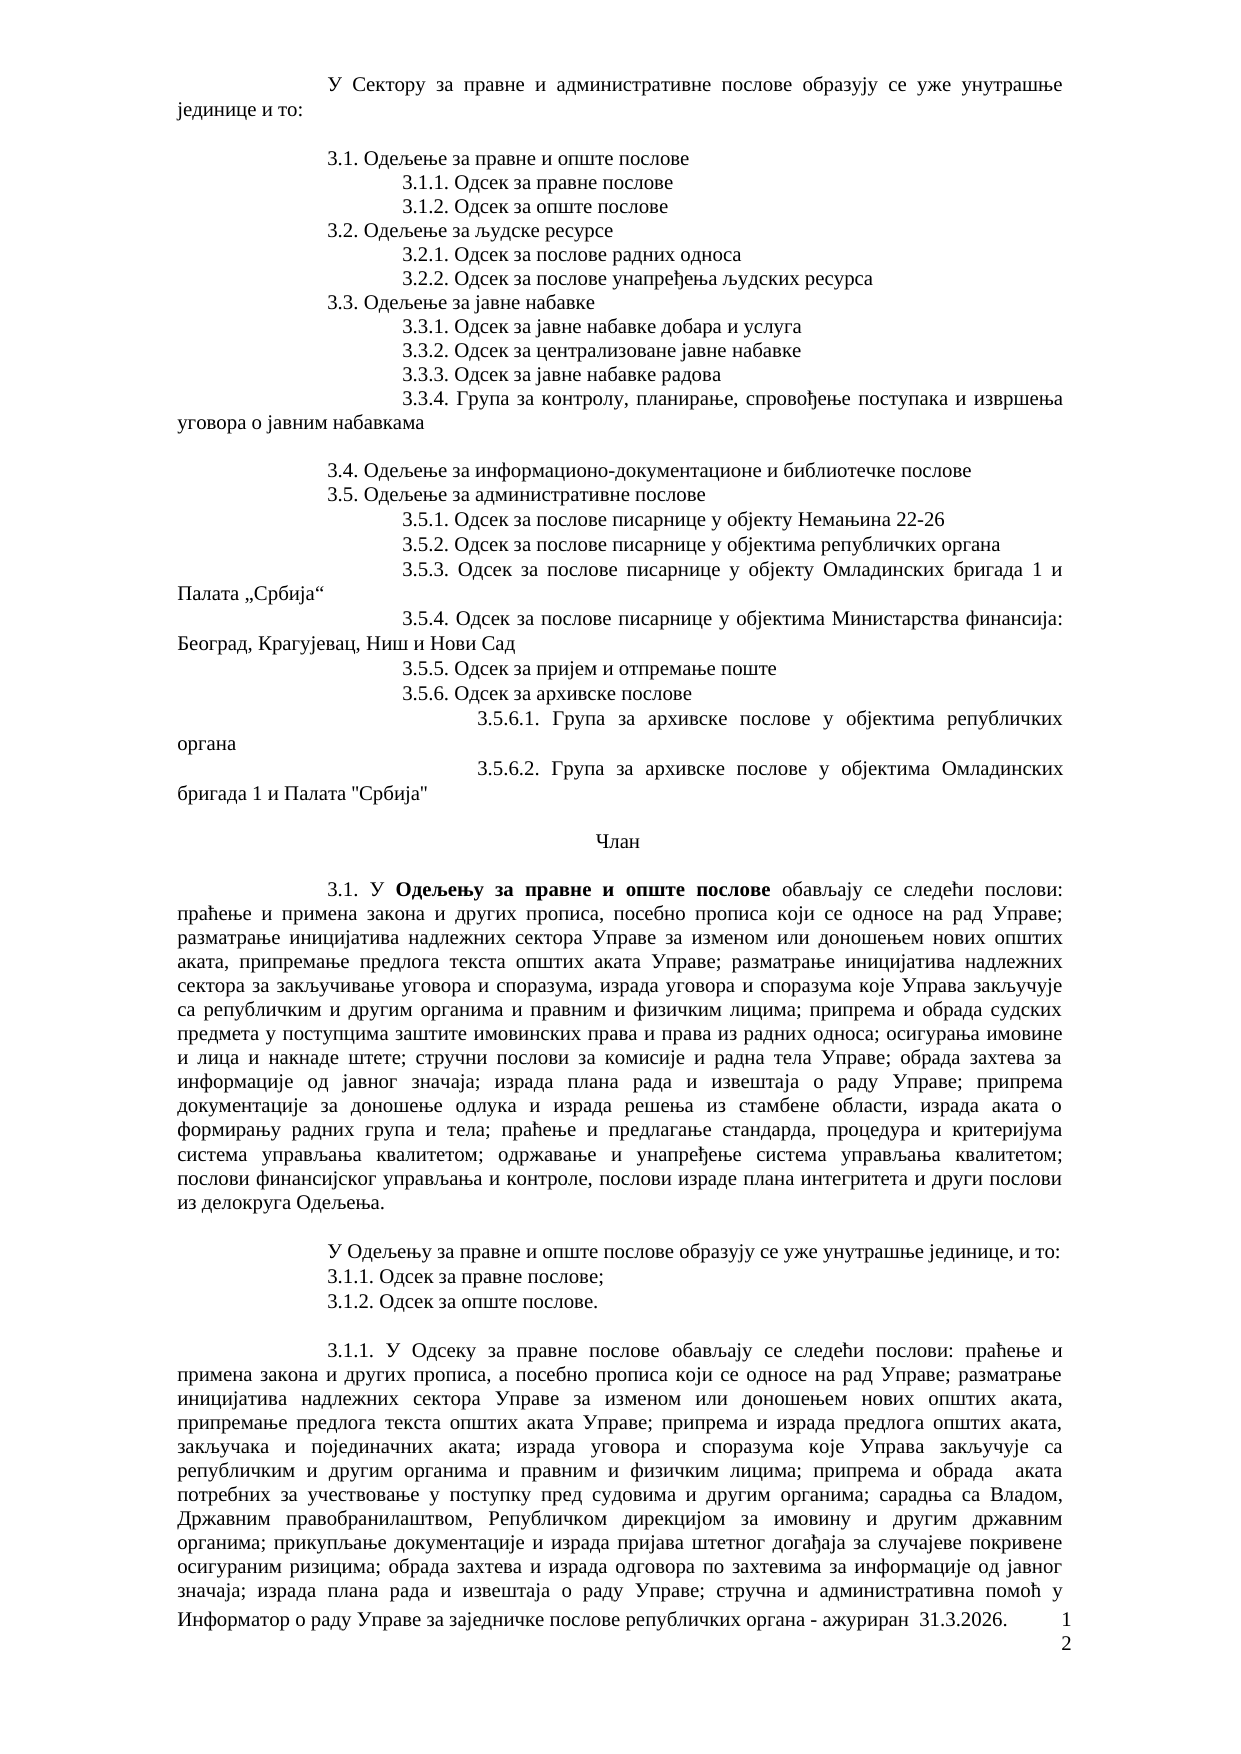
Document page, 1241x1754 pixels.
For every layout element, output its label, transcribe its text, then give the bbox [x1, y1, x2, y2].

text 3.3.2. Одсек за централизоване јавне набавке [177, 338, 1063, 362]
text 3.5.6.1. Група за архивске послове у објектима републичких органа [177, 704, 1063, 754]
text 3.1.2. Одсек за опште послове [177, 194, 1063, 218]
text 3.5.3. Одсек за послове писарнице у објекту Омладинских бригада 1 и Палата „Србија“ [177, 556, 1063, 604]
text 3.3. Одељење за јавне набавке [177, 290, 1063, 314]
text 3.5.2. Одсек за послове писарнице у објектима републичких органа [177, 531, 1063, 556]
text 3.1.1. Одсек за правне послове; [177, 1263, 1063, 1288]
text 3.3.3. Одсек за јавне набавке радова [177, 362, 1063, 386]
text 3.1.1. У Одсеку за правне послове обављају се следећи послови: праћење и примена закона и других прописа, а посебно прописа који се односе на рад Управе; разматрање иницијатива надлежних сектора Управе за изменом или доношењем нових општих аката, припремање предлога текста општих аката Управе; припрема и израда предлога општих аката, закључака и појединачних аката; израда уговора и споразума које Управа закључује са републичким и другим органима и правним и физичким лицима; припрема и обрада аката потребних за учествовање у поступку пред судовима и другим органима; сарадња са Владом, Државним правобранилаштвом, Републичком дирекцијом за имовину и другим државним органима; прикупљање документације и израда пријава штетног догађаја за случајеве покривене осигураним ризицима; обрада захтева и израда одговора по захтевима за информације од јавног значаја; израда плана рада и извештаја о раду Управе; стручна и административна помоћ у [177, 1338, 1063, 1602]
text 3.5.1. Одсек за послове писарнице у објекту Немањина 22-26 [177, 506, 1063, 531]
text 3.1. У Одељењу за правне и опште послове обављају се следећи послови: праћење и примена закона и других прописа, посебно прописа који се односе на рад Управе; разматрање иницијатива надлежних сектора Управе за изменом или доношењем нових општих аката, припремање предлога текста општих аката Управе; разматрање иницијатива надлежних сектора за закључивање уговора и споразума, израда уговора и споразума које Управа закључује са републичким и другим органима и правним и физичким лицима; припрема и обрада судских предмета у поступцима заштите имовинских права и права из радних односа; осигурања имовине и лица и накнаде штете; стручни послови за комисије и радна тела Управе; обрада захтева за информације од јавног значаја; израда плана рада и извештаја о раду Управе; припрема документације за доношење одлука и израда решења из стамбене области, израда аката о формирању радних група и тела; праћење и предлагање стандарда, процедура и критеријума система управљања квалитетом; одржавање и унапређење система управљања квалитетом; послови финансијског управљања и контроле, послови израде плана интегритета и други послови из делокруга Одељења. [177, 877, 1063, 1214]
text 3.5.6. Одсек за архивске послове [177, 679, 1063, 704]
text 3.3.4. Група за контролу, планирање, спровођење поступака и извршења уговора о јавним набавкама [177, 386, 1063, 434]
text 3.5.4. Одсек за послове писарнице у објектима Министарства финансија: Београд, Крагујевац, Ниш и Нови Сад [177, 604, 1063, 654]
text 3.1. Одељење за правне и опште послове [177, 146, 1063, 169]
text 3.5.5. Одсек за пријем и отпремање поште [177, 654, 1063, 679]
text 3.1.2. Одсек за опште послове. [177, 1288, 1063, 1313]
text Члан [177, 829, 1063, 853]
text 3.2. Oдељење за људске ресурсе [177, 218, 1063, 242]
text 3.2.2. Одсек за послове унапређења људских ресурса [177, 266, 1063, 290]
text 3.1.1. Одсек за правне послове [177, 169, 1063, 194]
text 3.4. Одељење за информационо-документационе и библиотечке послове [177, 458, 1063, 482]
text У Сектору за правне и административне послове образују се уже унутрашње јединице и то: [177, 71, 1063, 121]
text 3.3.1. Одсек за јавне набавке добара и услуга [177, 314, 1063, 338]
text 3.5.6.2. Група за архивске послове у објектима Омладинских бригада 1 и Палата ''Србија'' [177, 754, 1063, 804]
text 3.2.1. Одсек за послове радних односа [177, 242, 1063, 266]
text 3.5. Одељење за административне послове [177, 482, 1063, 506]
text У Одељењу за правне и опште послове образују се уже унутрашње јединице, и то: [177, 1238, 1063, 1263]
